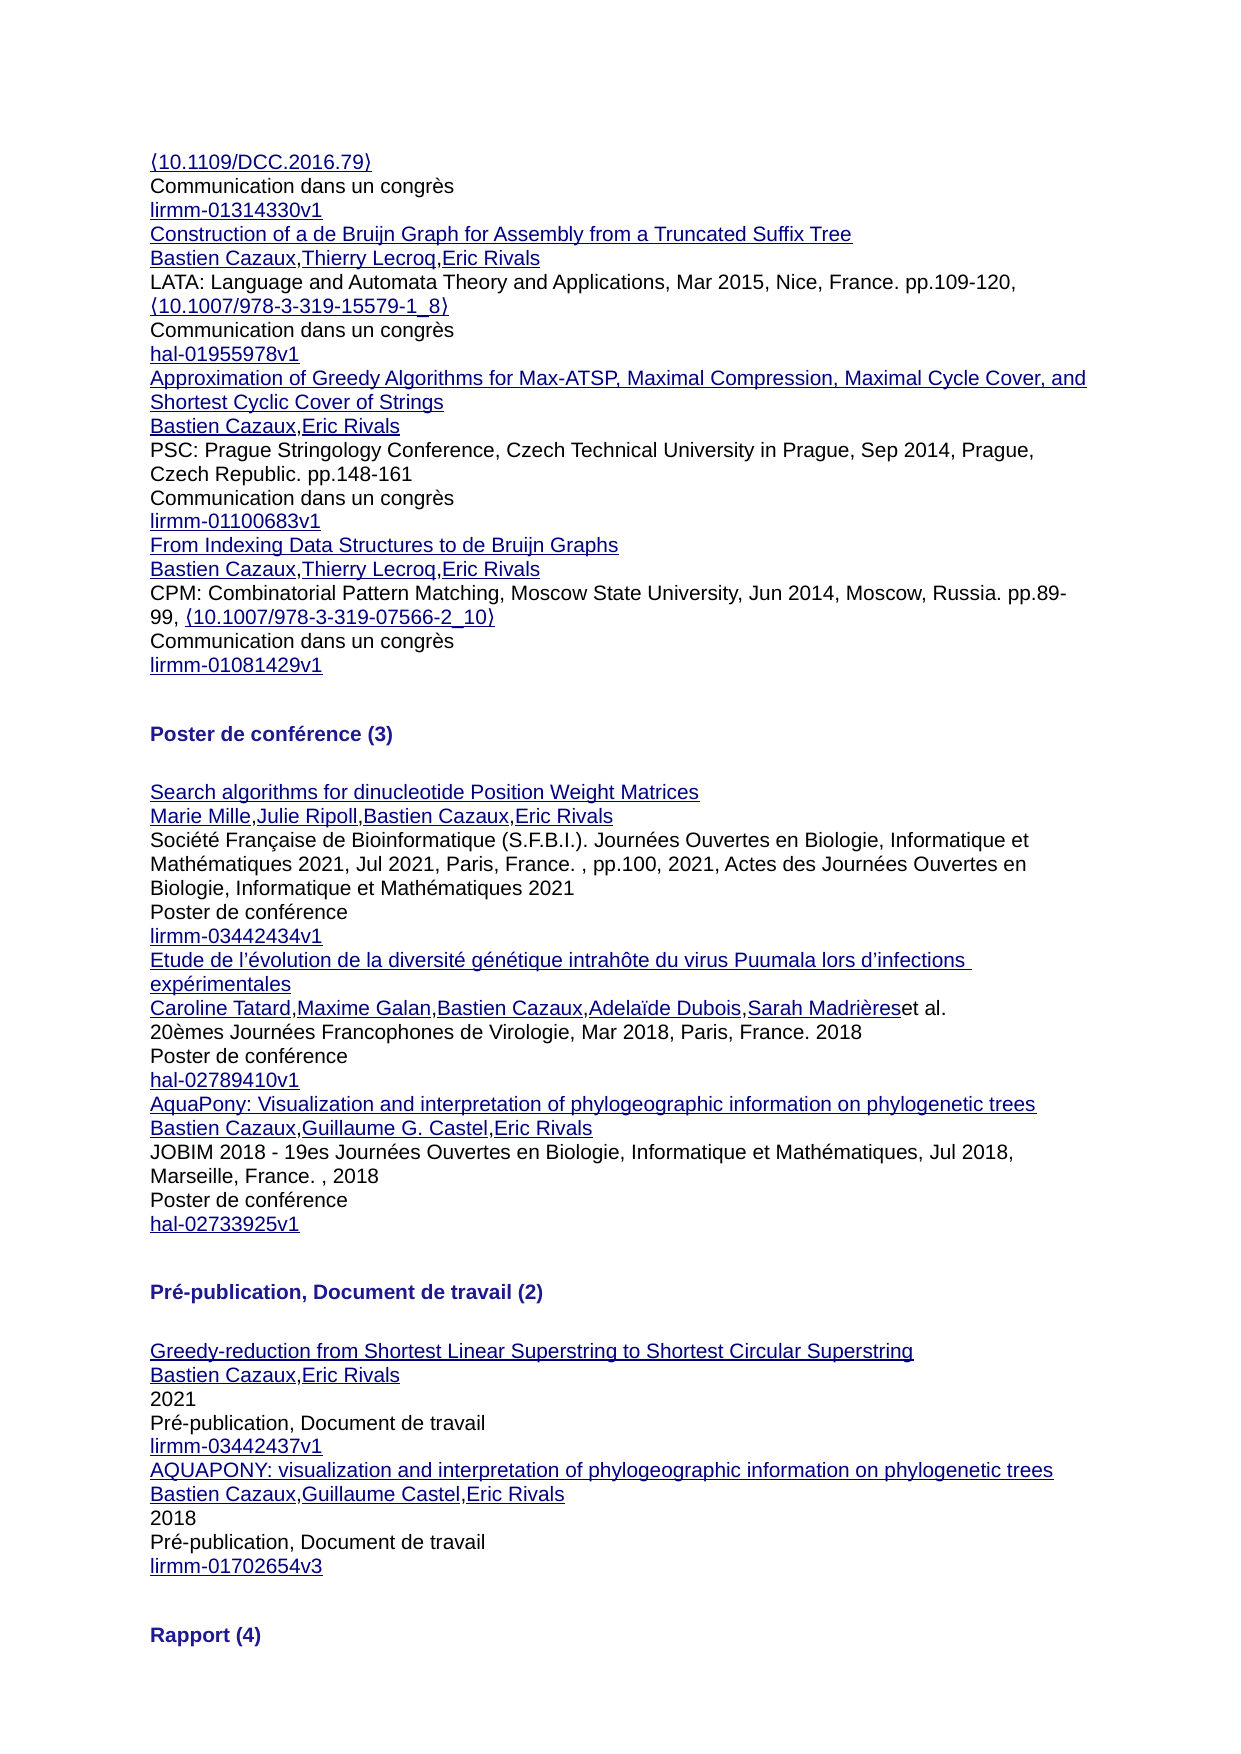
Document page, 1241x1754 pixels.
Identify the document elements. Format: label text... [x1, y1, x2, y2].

table_cell From Indexing Data Structures to de Bruijn Graphs Bastien Cazaux,Thierry Lecroq,Eric Rivals CPM: Combinatorial Pattern Matching, Moscow State University, Jun 2014, Moscow, Russia. pp.89-99, ⟨10.1007/978-3-319-07566-2_10⟩ Communication dans un congrès lirmm-01081429v1 [150, 533, 1090, 677]
table_cell Construction of a de Bruijn Graph for Assembly from a Truncated Suffix Tree Bastien Cazaux,Thierry Lecroq,Eric Rivals LATA: Language and Automata Theory and Applications, Mar 2015, Nice, France. pp.109-120, ⟨10.1007/978-3-319-15579-1_8⟩ Communication dans un congrès hal-01955978v1 [150, 222, 1090, 366]
table_cell AQUAPONY: visualization and interpretation of phylogeographic information on phylogenetic trees Bastien Cazaux,Guillaume Castel,Eric Rivals 2018 Pré-publication, Document de travail lirmm-01702654v3 [150, 1458, 1090, 1578]
table_cell ⟨10.1109/DCC.2016.79⟩ Communication dans un congrès lirmm-01314330v1 [150, 150, 1090, 222]
table_header Greedy-reduction from Shortest Linear Superstring to Shortest Circular Superstring Bastien Cazaux,Eric Rivals 2021 Pré-publication, Document de travail lirmm-03442437v1 [150, 1339, 1090, 1458]
subtitle Poster de conférence (3) [150, 722, 1090, 746]
table_header Search algorithms for dinucleotide Position Weight Matrices Marie Mille,Julie Ripoll,Bastien Cazaux,Eric Rivals Société Française de Bioinformatique (S.F.B.I.). Journées Ouvertes en Biologie, Informatique et Mathématiques 2021, Jul 2021, Paris, France. , pp.100, 2021, Actes des Journées Ouvertes en Biologie, Informatique et Mathématiques 2021 Poster de conférence lirmm-03442434v1 [150, 780, 1090, 948]
subtitle Pré-publication, Document de travail (2) [150, 1280, 1090, 1304]
table_cell Etude de l’évolution de la diversité génétique intrahôte du virus Puumala lors d’infections expérimentales Caroline Tatard,Maxime Galan,Bastien Cazaux,Adelaïde Dubois,Sarah Madrièreset al. 20èmes Journées Francophones de Virologie, Mar 2018, Paris, France. 2018 Poster de conférence hal-02789410v1 [150, 948, 1090, 1092]
table_cell Approximation of Greedy Algorithms for Max-ATSP, Maximal Compression, Maximal Cycle Cover, and Shortest Cyclic Cover of Strings Bastien Cazaux,Eric Rivals PSC: Prague Stringology Conference, Czech Technical University in Prague, Sep 2014, Prague, Czech Republic. pp.148-161 Communication dans un congrès lirmm-01100683v1 [150, 366, 1090, 533]
table_cell AquaPony: Visualization and interpretation of phylogeographic information on phylogenetic trees Bastien Cazaux,Guillaume G. Castel,Eric Rivals JOBIM 2018 - 19es Journées Ouvertes en Biologie, Informatique et Mathématiques, Jul 2018, Marseille, France. , 2018 Poster de conférence hal-02733925v1 [150, 1092, 1090, 1235]
subtitle Rapport (4) [150, 1623, 1090, 1647]
